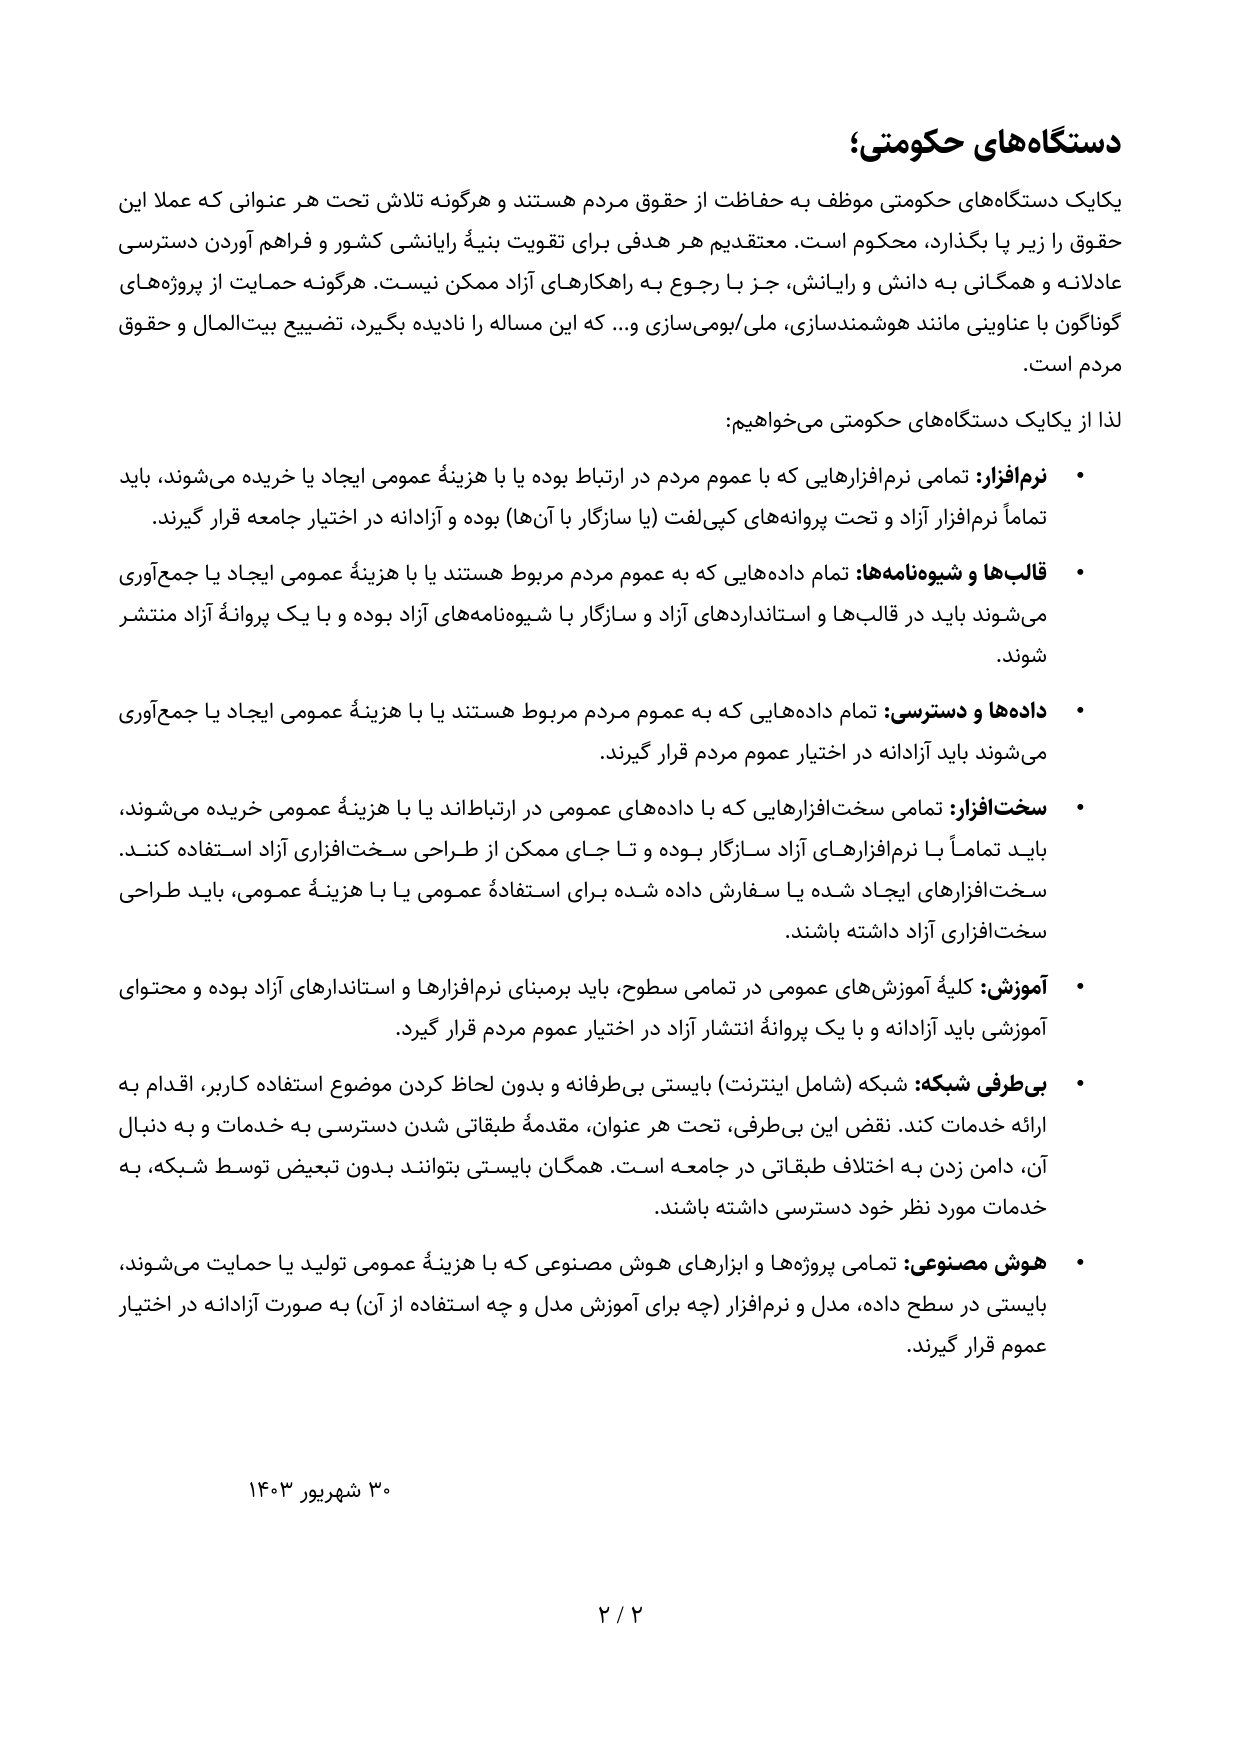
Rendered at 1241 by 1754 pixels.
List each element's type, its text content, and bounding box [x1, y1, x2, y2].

list داده‌ها و دسترسی: تمام داده‌هایی که به عموم مردم مربوط هستند یا با هزینهٔ عمومی ایجاد یا جمع‌آوری می‌شوند باید آزادانه در اختیار عموم مردم قرار گیرند. [118, 694, 1084, 771]
subtitle دستگاه‌های حکومتی؛ [118, 118, 1122, 170]
text ۳۰ شهریور ۱۴۰۳ [118, 1473, 522, 1509]
list بی‌طرفی شبکه: شبکه (شامل اینترنت) بایستی بی‌طرفانه و بدون لحاظ کردن موضوع استفاده کاربر، اقدام به ارائه خدمات کند. نقض این بی‌طرفی، تحت هر عنوان، مقدمهٔ طبقاتی شدن دسترسی به خدمات و به دنبال آن، دامن زدن به اختلاف طبقاتی در جامعه است. همگان بایستی بتوانند بدون تبعیض توسط شبکه، به خدمات مورد نظر خود دسترسی داشته باشند. [118, 1067, 1084, 1226]
text لذا از یکایک دستگاه‌های حکومتی می‌خواهیم: [118, 403, 1122, 439]
list هوش مصنوعی: تمامی پروژه‌ها و ابزارهای هوش مصنوعی که با هزینهٔ عمومی تولید یا حمایت می‌شوند، بایستی در سطح داده، مدل و نرم‌افزار (چه برای آموزش مدل و چه استفاده از آن) به صورت آزادانه در اختیار عموم قرار گیرند. [118, 1246, 1084, 1364]
text یکایک دستگاه‌های حکومتی موظف به حفاظت از حقوق مردم هستند و هرگونه تلاش تحت هر عنوانی که عملا این حقوق را زیر پا بگذارد، محکوم است. معتقدیم هر هدفی برای تقویت بنیهٔ رایانشی کشور و فراهم آوردن دسترسی عادلانه و همگانی به دانش و رایانش، جز با رجوع به راهکارهای آزاد ممکن نیست. هرگونه حمایت از پروژه‌های گوناگون با عناوینی مانند هوشمندسازی، ملی/بومی‌سازی و… که این مساله را نادیده بگیرد، تضییع بیت‌المال و حقوق مردم است. [118, 183, 1122, 383]
list نرم‌افزار: تمامی نرم‌افزارهایی که با عموم مردم در ارتباط بوده یا با هزینهٔ عمومی ایجاد یا خریده می‌شوند، باید تماماً نرم‌افزار آزاد و تحت پروانه‌های کپی‌لفت (یا سازگار با آن‌ها) بوده و آزادانه در اختیار جامعه قرار گیرند. [118, 459, 1084, 536]
list آموزش: کلیهٔ آموزش‌های عمومی در تمامی سطوح، باید برمبنای نرم‌افزارها و استاندارهای آزاد بوده و محتوای آموزشی باید آزادانه و با یک پروانهٔ انتشار آزاد در اختیار عموم مردم قرار گیرد. [118, 970, 1084, 1047]
list سخت‌افزار: تمامی سخت‌افزارهایی که با داده‌های عمومی در ارتباط‌اند یا با هزینهٔ عمومی خریده می‌شوند، باید تماماً با نرم‌افزارهای آزاد سازگار بوده و‌ تا جای ممکن از طراحی سخت‌افزاری آزاد استفاده کنند. سخت‌افزارهای ایجاد شده یا سفارش داده شده برای استفادهٔ عمومی یا با هزینهٔ عمومی، باید طراحی سخت‌افزاری آزاد داشته باشند. [118, 791, 1084, 950]
list قالب‌ها و شیوه‌نامه‌ها: تمام داده‌هایی که به عموم مردم مربوط هستند یا با هزینهٔ عمومی ایجاد یا جمع‌آوری می‌شوند باید در قالب‌ها و استانداردهای آزاد و سازگار با شیوه‌نامه‌های آزاد بوده و با یک پروانهٔ آزاد منتشر شوند. [118, 556, 1084, 674]
